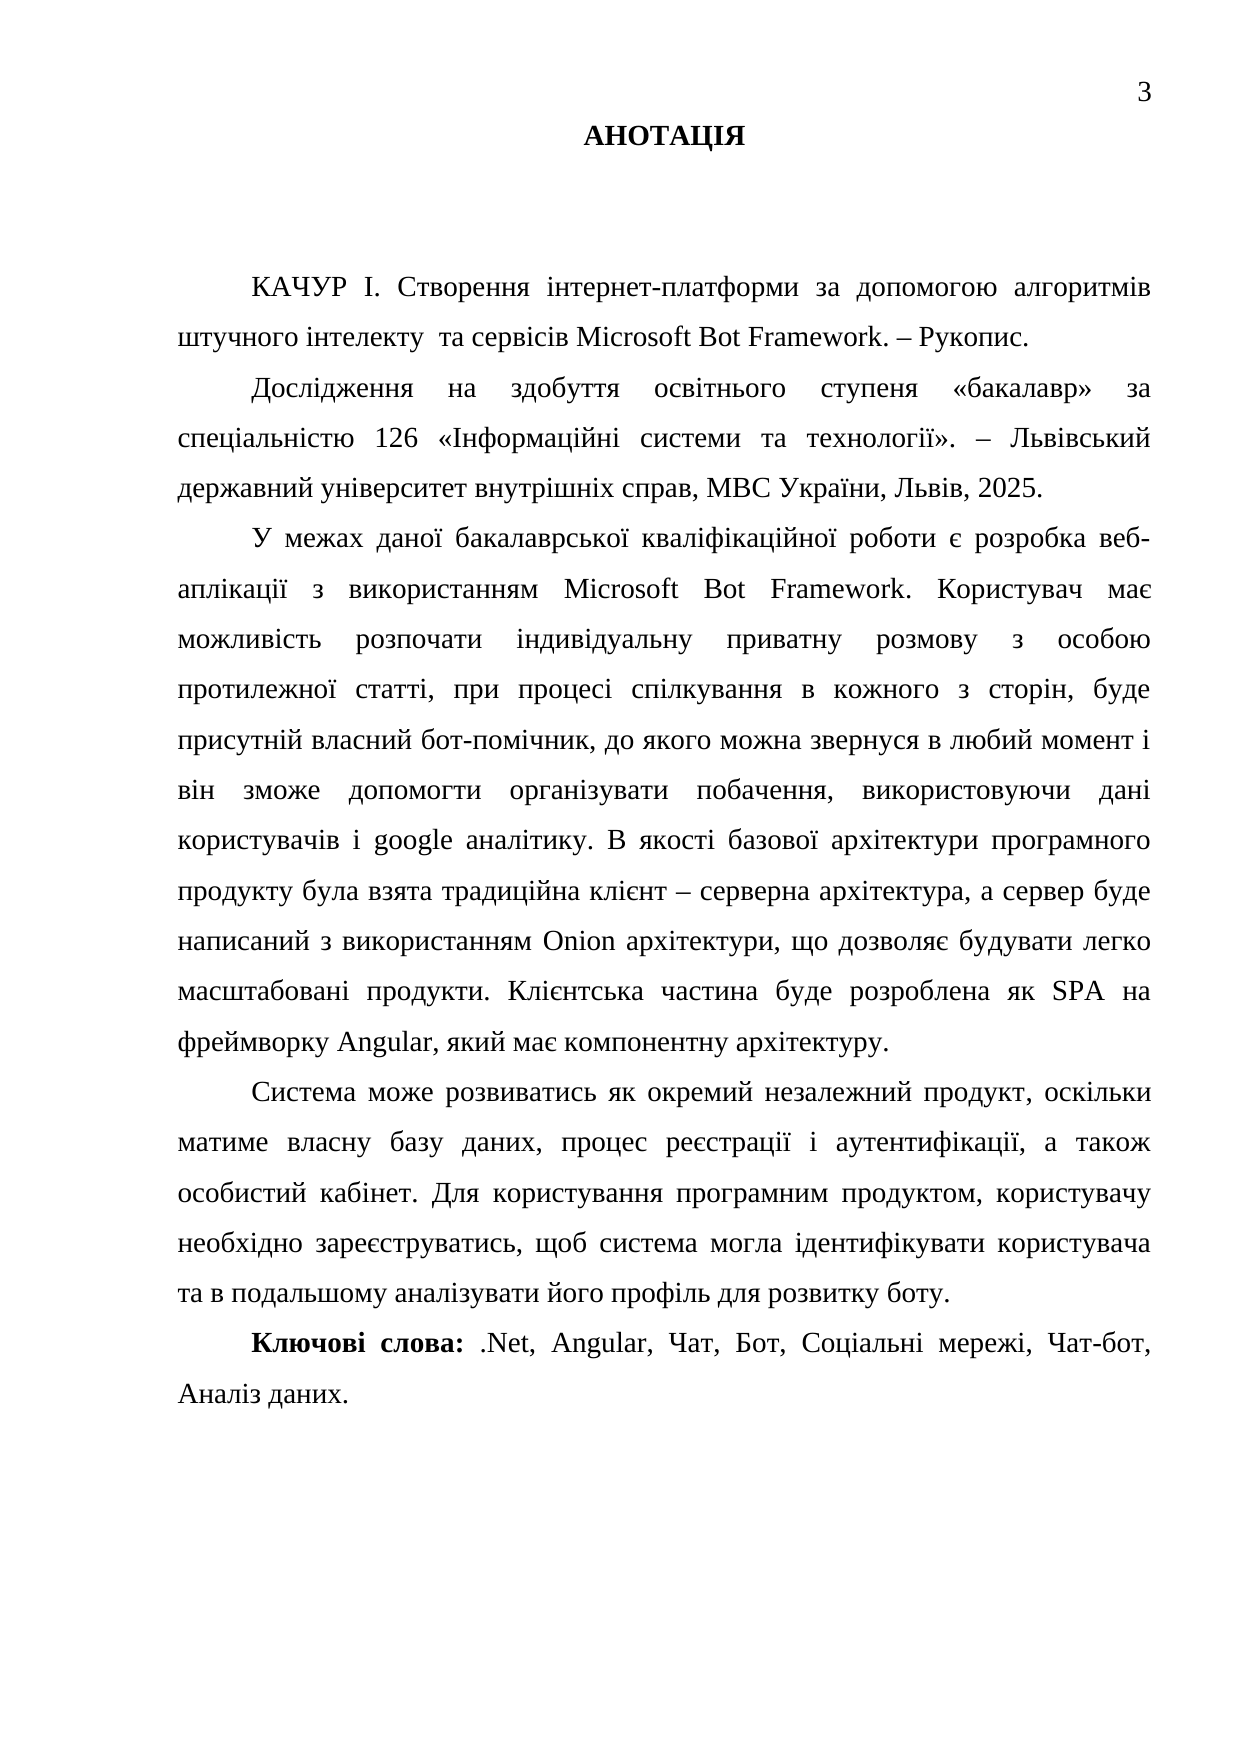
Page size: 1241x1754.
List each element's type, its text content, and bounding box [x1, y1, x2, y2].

text У межах даної бакалаврської кваліфікаційної роботи є розробка веб-аплікації з використанням Microsoft Bot Framework. Користувач має можливість розпочати індивідуальну приватну розмову з особою протилежної статті, при процесі спілкування в кожного з сторін, буде присутній власний бот-помічник, до якого можна звернуся в любий момент і він зможе допомогти організувати побачення, використовуючи дані користувачів і google аналітику. В якості базової архітектури програмного продукту була взята традиційна клієнт – серверна архітектура, а сервер буде написаний з використанням Onion архітектури, що дозволяє будувати легко масштабовані продукти. Клієнтська частина буде розроблена як SPA на фреймворку Angular, який має компонентну архітектуру. [177, 521, 1152, 1057]
text АНОТАЦІЯ [177, 118, 1152, 152]
text Система може розвиватись як окремий незалежний продукт, оскільки матиме власну базу даних, процес реєстрації і аутентифікації, а також особистий кабінет. Для користування програмним продуктом, користувачу необхідно зареєструватись, щоб система могла ідентифікувати користувача та в подальшому аналізувати його профіль для розвитку боту. [177, 1074, 1152, 1309]
text КАЧУР І. Створення інтернет-платформи за допомогою алгоритмів штучного інтелекту та сервісів Microsoft Bot Framework. – Рукопис. [177, 269, 1152, 353]
text Ключові слова: .Net, Angular, Чат, Бот, Соціальні мережі, Чат-бот, Аналіз даних. [177, 1326, 1152, 1409]
text Дослідження на здобуття освітнього ступеня «бакалавр» за спеціальністю 126 «Інформаційні системи та технології». – Львівський державний університет внутрішніх справ, МВС України, Львів, 2025. [177, 370, 1152, 504]
